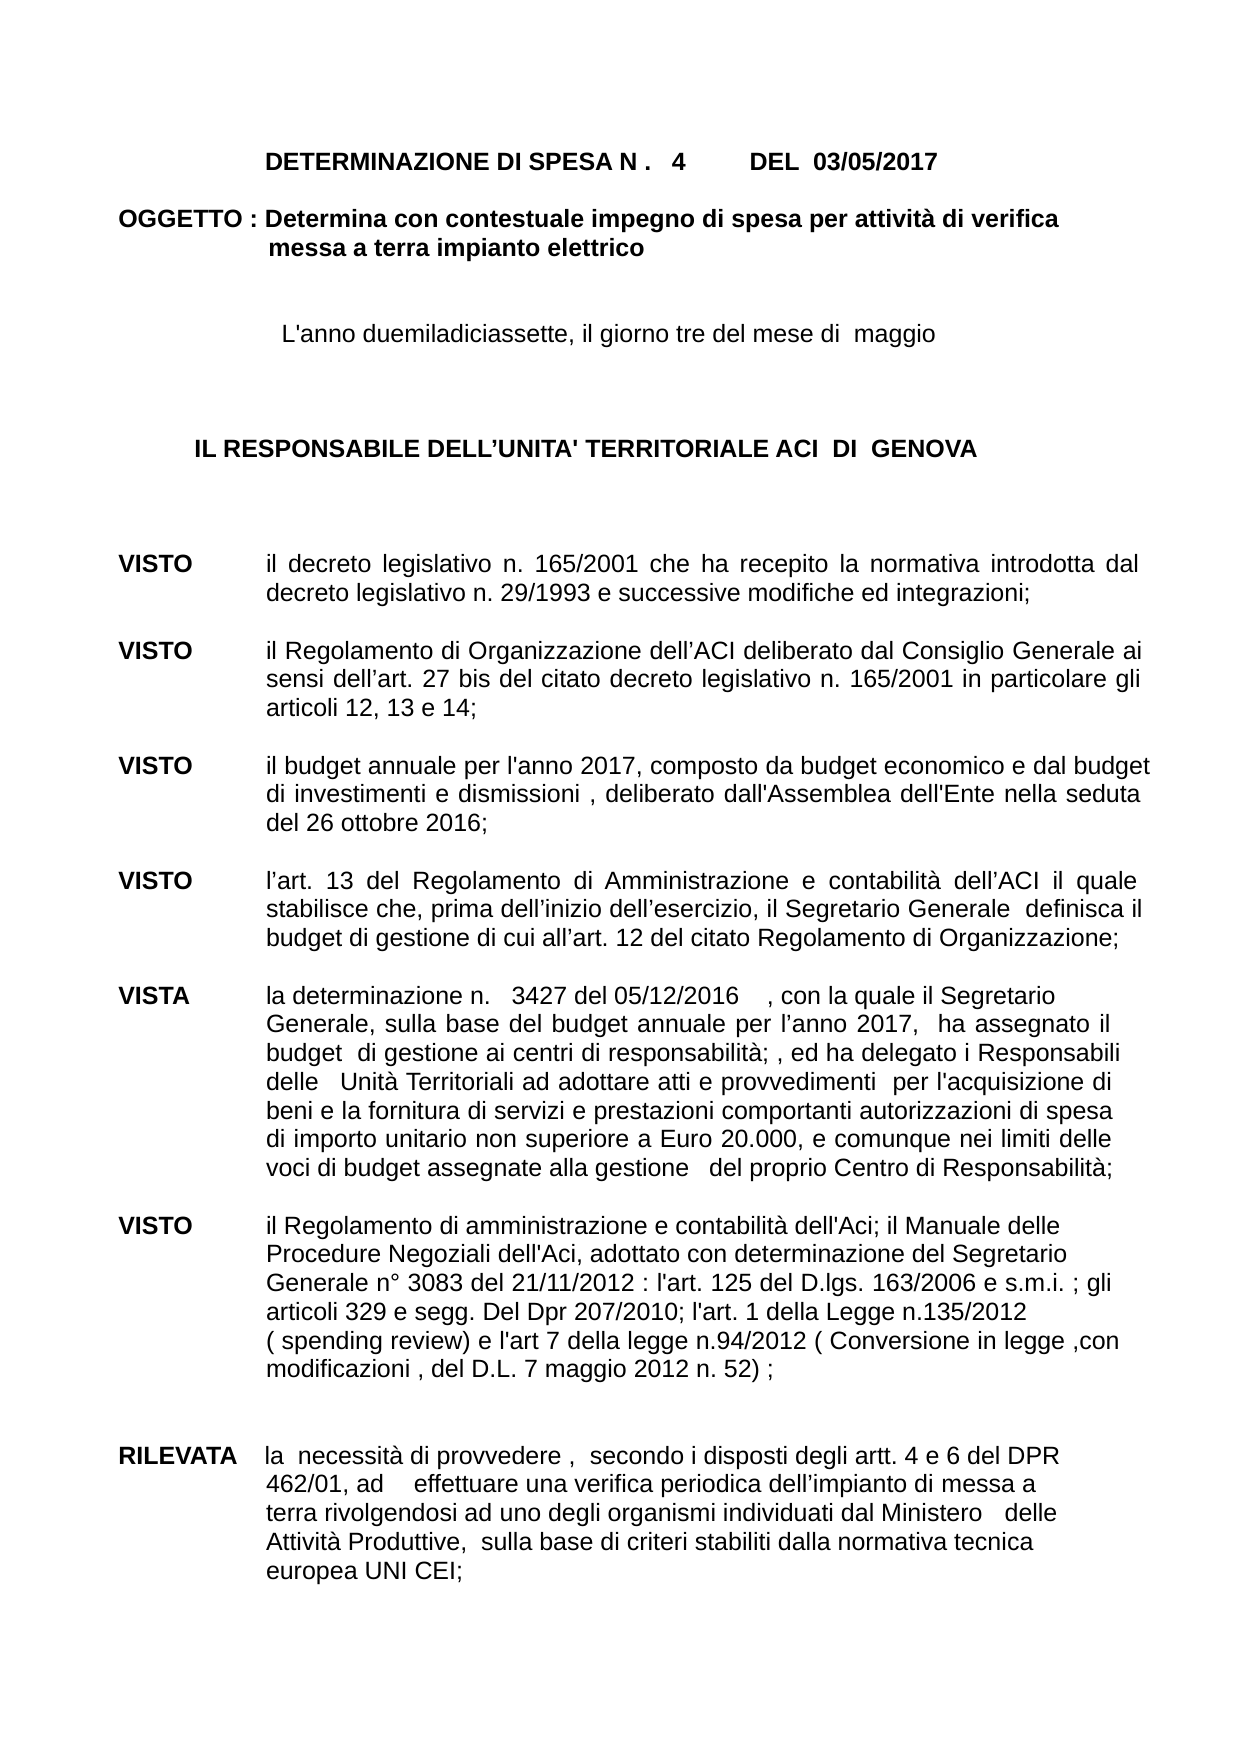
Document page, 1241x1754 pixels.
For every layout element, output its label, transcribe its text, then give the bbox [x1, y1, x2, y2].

text L'anno duemiladiciassette, il giorno tre del mese di maggio [118, 319, 1122, 348]
text RILEVATA la necessità di provvedere , secondo i disposti degli artt. 4 e 6 del DPR 462/01, ad effettuare una verifica periodica dell’impianto di messa a terra rivolgendosi ad uno degli organismi individuati dal Ministero delle Attività Produttive, sulla base di criteri stabiliti dalla normativa tecnica europea UNI CEI; [118, 1441, 1122, 1584]
text VISTO l’art. 13 del Regolamento di Amministrazione e contabilità dell’ACI il quale stabilisce che, prima dell’inizio dell’esercizio, il Segretario Generale definisca il budget di gestione di cui all’art. 12 del citato Regolamento di Organizzazione; [118, 866, 1152, 952]
text VISTA la determinazione n. 3427 del 05/12/2016 , con la quale il Segretario Generale, sulla base del budget annuale per l’anno 2017, ha assegnato il budget di gestione ai centri di responsabilità; , ed ha delegato i Responsabili delle Unità Territoriali ad adottare atti e provvedimenti per l'acquisizione di beni e la fornitura di servizi e prestazioni comportanti autorizzazioni di spesa di importo unitario non superiore a Euro 20.000, e comunque nei limiti delle voci di budget assegnate alla gestione del proprio Centro di Responsabilità; [118, 981, 1122, 1182]
text VISTO il budget annuale per l'anno 2017, composto da budget economico e dal budget di investimenti e dismissioni , deliberato dall'Assemblea dell'Ente nella seduta del 26 ottobre 2016; [118, 751, 1152, 837]
text VISTO il decreto legislativo n. 165/2001 che ha recepito la normativa introdotta dal decreto legislativo n. 29/1993 e successive modifiche ed integrazioni; [118, 549, 1152, 607]
text DETERMINAZIONE DI SPESA N . 4 DEL 03/05/2017 [118, 147, 1084, 176]
text VISTO il Regolamento di Organizzazione dell’ACI deliberato dal Consiglio Generale ai sensi dell’art. 27 bis del citato decreto legislativo n. 165/2001 in particolare gli articoli 12, 13 e 14; [118, 636, 1152, 722]
text IL RESPONSABILE DELL’UNITA' TERRITORIALE ACI DI GENOVA [118, 434, 1122, 463]
text VISTO il Regolamento di amministrazione e contabilità dell'Aci; il Manuale delle Procedure Negoziali dell'Aci, adottato con determinazione del Segretario Generale n° 3083 del 21/11/2012 : l'art. 125 del D.lgs. 163/2006 e s.m.i. ; gli articoli 329 e segg. Del Dpr 207/2010; l'art. 1 della Legge n.135/2012 ( spending review) e l'art 7 della legge n.94/2012 ( Conversione in legge ,con modificazioni , del D.L. 7 maggio 2012 n. 52) ; [118, 1211, 1122, 1383]
text OGGETTO : Determina con contestuale impegno di spesa per attività di verifica messa a terra impianto elettrico [118, 204, 1122, 262]
